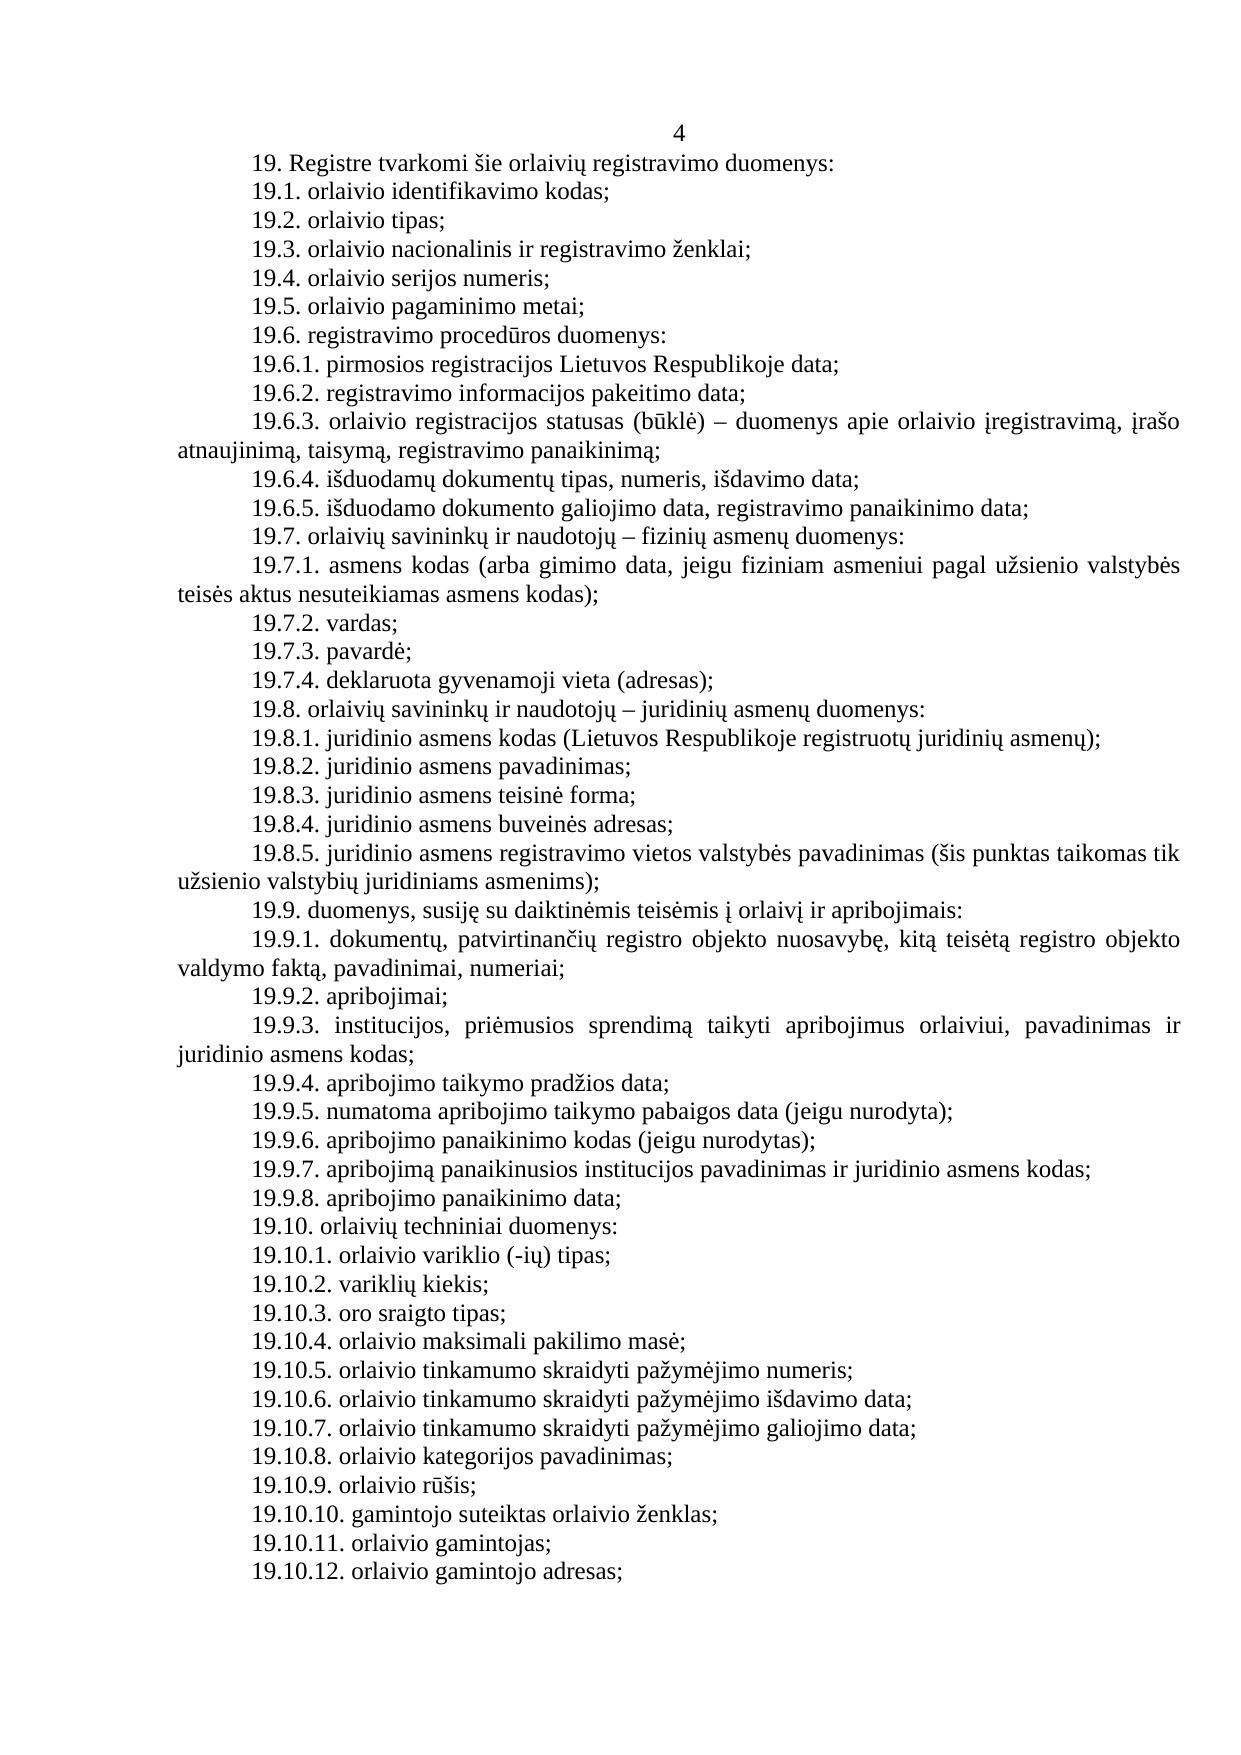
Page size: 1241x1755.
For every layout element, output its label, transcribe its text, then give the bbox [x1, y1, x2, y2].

text 19.9.5. numatoma apribojimo taikymo pabaigos data (jeigu nurodyta); [177, 1096, 1181, 1125]
text 19. Registre tvarkomi šie orlaivių registravimo duomenys: [177, 148, 1181, 176]
text 19.10.5. orlaivio tinkamumo skraidyti pažymėjimo numeris; [177, 1355, 1181, 1384]
text 19.6.4. išduodamų dokumentų tipas, numeris, išdavimo data; [177, 464, 1181, 493]
text 19.6.5. išduodamo dokumento galiojimo data, registravimo panaikinimo data; [177, 493, 1181, 521]
text 19.3. orlaivio nacionalinis ir registravimo ženklai; [177, 234, 1181, 263]
text 19.1. orlaivio identifikavimo kodas; [177, 176, 1181, 205]
text 19.8.2. juridinio asmens pavadinimas; [177, 751, 1181, 780]
text 19.10.7. orlaivio tinkamumo skraidyti pažymėjimo galiojimo data; [177, 1413, 1181, 1441]
text 19.10. orlaivių techniniai duomenys: [177, 1211, 1181, 1240]
text 19.4. orlaivio serijos numeris; [177, 263, 1181, 291]
text 19.7.3. pavardė; [177, 636, 1181, 665]
text 19.9.1. dokumentų, patvirtinančių registro objekto nuosavybę, kitą teisėtą registro objekto valdymo faktą, pavadinimai, numeriai; [177, 924, 1181, 981]
text 19.9.2. apribojimai; [177, 981, 1181, 1010]
text 19.6.1. pirmosios registracijos Lietuvos Respublikoje data; [177, 349, 1181, 378]
text 19.10.8. orlaivio kategorijos pavadinimas; [177, 1441, 1181, 1470]
text 19.10.11. orlaivio gamintojas; [177, 1528, 1181, 1556]
text 19.6. registravimo procedūros duomenys: [177, 320, 1181, 349]
text 19.9.8. apribojimo panaikinimo data; [177, 1183, 1181, 1211]
text 19.9.7. apribojimą panaikinusios institucijos pavadinimas ir juridinio asmens kodas; [177, 1154, 1181, 1183]
text 19.7.2. vardas; [177, 608, 1181, 636]
text 19.5. orlaivio pagaminimo metai; [177, 291, 1181, 320]
text 19.8. orlaivių savininkų ir naudotojų – juridinių asmenų duomenys: [177, 694, 1181, 723]
text 19.8.1. juridinio asmens kodas (Lietuvos Respublikoje registruotų juridinių asmenų); [177, 723, 1181, 751]
text 19.2. orlaivio tipas; [177, 205, 1181, 234]
text 19.7. orlaivių savininkų ir naudotojų – fizinių asmenų duomenys: [177, 521, 1181, 550]
text 19.6.2. registravimo informacijos pakeitimo data; [177, 378, 1181, 406]
text 19.9.4. apribojimo taikymo pradžios data; [177, 1068, 1181, 1096]
text 19.10.2. variklių kiekis; [177, 1269, 1181, 1298]
text 19.8.5. juridinio asmens registravimo vietos valstybės pavadinimas (šis punktas taikomas tik užsienio valstybių juridiniams asmenims); [177, 838, 1181, 895]
text 19.9.6. apribojimo panaikinimo kodas (jeigu nurodytas); [177, 1125, 1181, 1154]
text 19.7.4. deklaruota gyvenamoji vieta (adresas); [177, 665, 1181, 694]
text 19.8.3. juridinio asmens teisinė forma; [177, 780, 1181, 809]
text 19.10.1. orlaivio variklio (-ių) tipas; [177, 1240, 1181, 1269]
text 19.10.10. gamintojo suteiktas orlaivio ženklas; [177, 1499, 1181, 1528]
text 19.10.12. orlaivio gamintojo adresas; [177, 1556, 1181, 1585]
text 19.10.4. orlaivio maksimali pakilimo masė; [177, 1326, 1181, 1355]
text 19.10.9. orlaivio rūšis; [177, 1470, 1181, 1499]
text 19.6.3. orlaivio registracijos statusas (būklė) – duomenys apie orlaivio įregistravimą, įrašo atnaujinimą, taisymą, registravimo panaikinimą; [177, 406, 1181, 464]
text 19.9. duomenys, susiję su daiktinėmis teisėmis į orlaivį ir apribojimais: [177, 895, 1181, 924]
text 19.7.1. asmens kodas (arba gimimo data, jeigu fiziniam asmeniui pagal užsienio valstybės teisės aktus nesuteikiamas asmens kodas); [177, 550, 1181, 608]
text 19.10.3. oro sraigto tipas; [177, 1298, 1181, 1326]
text 19.9.3. institucijos, priėmusios sprendimą taikyti apribojimus orlaiviui, pavadinimas ir juridinio asmens kodas; [177, 1010, 1181, 1068]
text 19.8.4. juridinio asmens buveinės adresas; [177, 809, 1181, 838]
text 19.10.6. orlaivio tinkamumo skraidyti pažymėjimo išdavimo data; [177, 1384, 1181, 1413]
